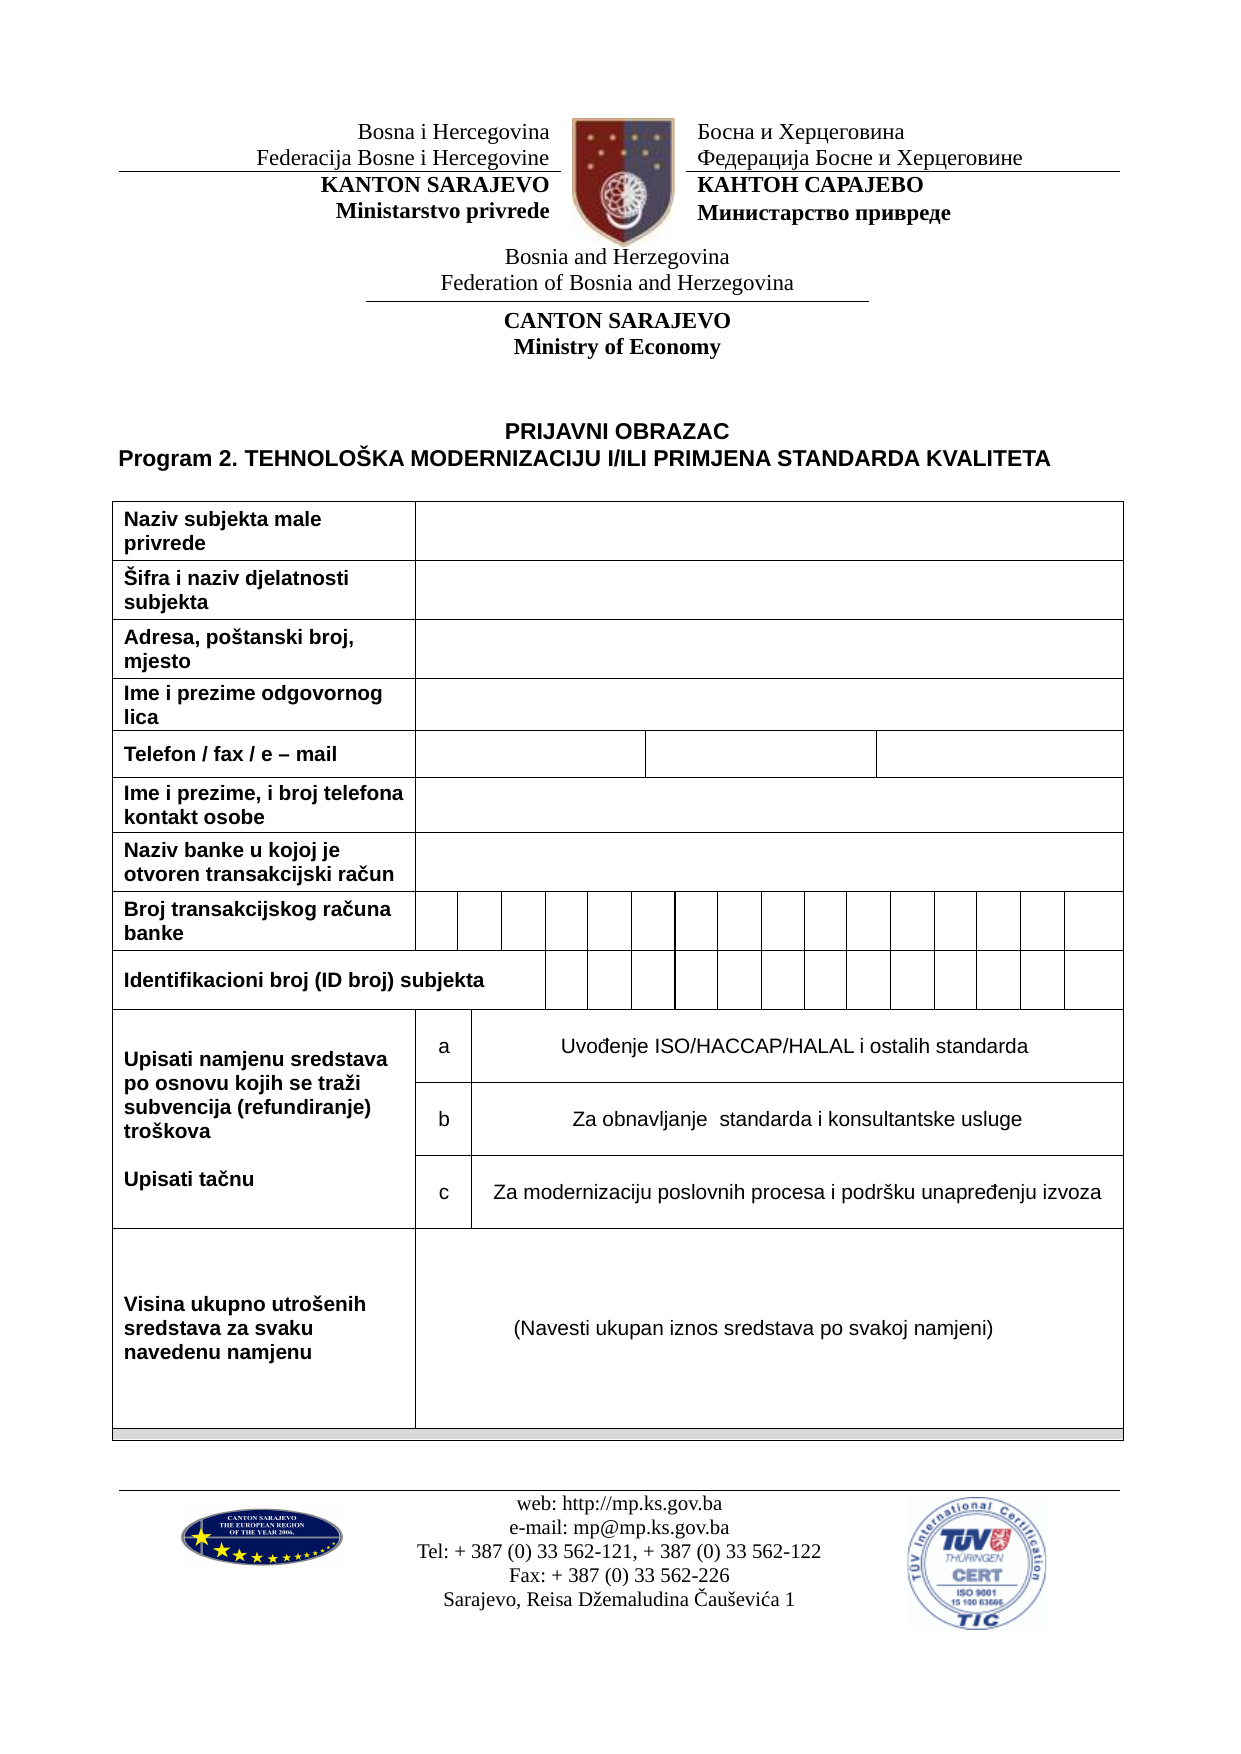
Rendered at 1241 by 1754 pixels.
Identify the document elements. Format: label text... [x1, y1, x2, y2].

table_cell [762, 892, 804, 950]
table_cell a [416, 1010, 471, 1082]
table_cell [588, 951, 631, 1009]
table_cell [416, 833, 1123, 891]
table_cell Za modernizaciju poslovnih procesa i podršku unapređenju izvoza [472, 1156, 1123, 1228]
table_cell [1065, 951, 1123, 1009]
table_cell [891, 951, 934, 1009]
table_cell Visina ukupno utrošenih sredstava za svaku navedenu namjenu [113, 1229, 415, 1428]
table_cell c [416, 1156, 471, 1228]
table_cell Upisati namjenu sredstava po osnovu kojih se traži subvencija (refundiranje) troškova Upisati tačnu [113, 1010, 415, 1228]
table_cell [1021, 892, 1064, 950]
table_cell [632, 892, 674, 950]
table_cell [632, 951, 674, 1009]
table_cell [877, 731, 1123, 777]
table_cell [805, 951, 846, 1009]
table_cell b [416, 1083, 471, 1155]
table_cell [416, 561, 1123, 619]
table_cell [891, 892, 934, 950]
table_cell [1021, 951, 1064, 1009]
table_cell [588, 892, 631, 950]
table_cell [646, 731, 876, 777]
table_cell [1065, 892, 1123, 950]
table_cell Broj transakcijskog računa banke [113, 892, 415, 950]
table_cell Ime i prezime odgovornog lica [113, 679, 415, 730]
table_cell [718, 892, 761, 950]
table_cell Ime i prezime, i broj telefona kontakt osobe [113, 778, 415, 832]
table_cell [847, 892, 890, 950]
table_cell Telefon / fax / e – mail [113, 731, 415, 777]
table_cell [113, 1429, 1123, 1439]
table_cell Adresa, poštanski broj, mjesto [113, 620, 415, 678]
picture [907, 1497, 1047, 1630]
table_cell [676, 892, 717, 950]
table_cell [762, 951, 804, 1009]
table_cell [805, 892, 846, 950]
table_cell [416, 679, 1123, 730]
table_cell [502, 892, 545, 950]
table_cell [847, 951, 890, 1009]
table_cell (Navesti ukupan iznos sredstava po svakoj namjeni) [416, 1229, 1123, 1428]
table_header [416, 502, 1123, 559]
table_cell [416, 778, 1123, 832]
table_header Naziv subjekta male privrede [113, 502, 415, 559]
table_cell [458, 892, 501, 950]
table_cell [977, 892, 1020, 950]
table_cell [416, 731, 645, 777]
table_cell Naziv banke u kojoj je otvoren transakcijski račun [113, 833, 415, 891]
table_cell [935, 892, 976, 950]
table_cell [546, 892, 587, 950]
table_cell Uvođenje ISO/HACCAP/HALAL i ostalih standarda [472, 1010, 1123, 1082]
picture [179, 1506, 345, 1568]
table_cell Šifra i naziv djelatnosti subjekta [113, 561, 415, 619]
table_cell [416, 892, 457, 950]
table_cell [977, 951, 1020, 1009]
table_cell [546, 951, 587, 1009]
picture [572, 118, 675, 247]
table_cell Za obnavljanje standarda i konsultantske usluge [472, 1083, 1123, 1155]
table_cell [935, 951, 976, 1009]
table_cell Identifikacioni broj (ID broj) subjekta [113, 951, 545, 1009]
table_cell [676, 951, 717, 1009]
table_cell [416, 620, 1123, 678]
table_cell [718, 951, 761, 1009]
